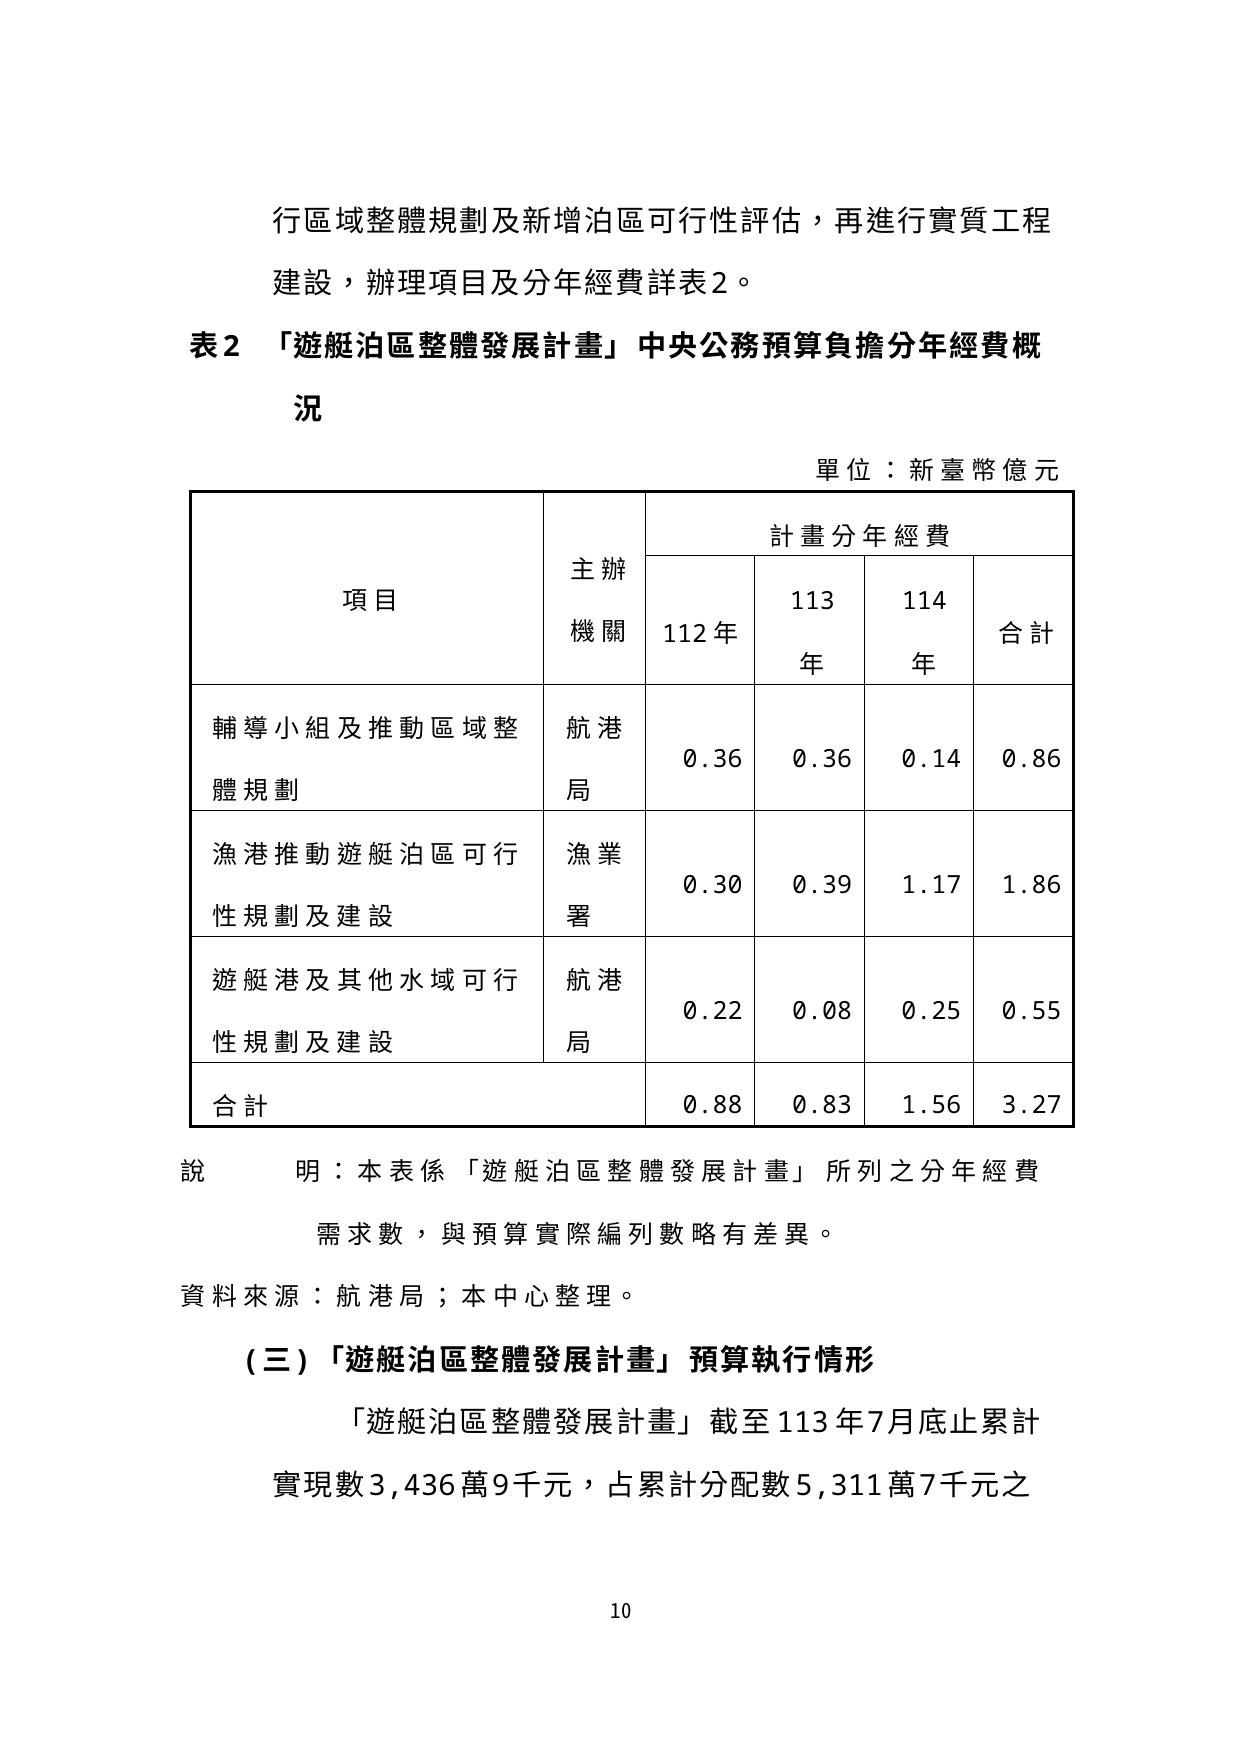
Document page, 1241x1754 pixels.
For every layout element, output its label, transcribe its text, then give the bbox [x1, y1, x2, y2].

table_cell 漁港推動遊艇泊區可行性規劃及建設 [192, 811, 543, 936]
text 單位：新臺幣億元 [179, 427, 1062, 490]
table_cell 0.86 [974, 685, 1072, 809]
table_cell 0.36 [646, 685, 754, 809]
table_cell 0.36 [755, 685, 864, 809]
table_cell 112年 [646, 556, 754, 683]
table_cell 1.17 [865, 811, 973, 936]
table_cell 0.88 [646, 1063, 754, 1125]
text 說 明：本表係「遊艇泊區整體發展計畫」所列之分年經費需求數，與預算實際編列數略有差異。 [177, 1128, 1063, 1253]
table_cell 0.08 [755, 937, 864, 1062]
table_cell 0.55 [974, 937, 1072, 1062]
table_cell 航港局 [544, 937, 645, 1062]
table_cell 3.27 [974, 1063, 1072, 1125]
table_cell 114年 [865, 556, 973, 683]
table_cell 113年 [755, 556, 864, 683]
table_cell 合計 [974, 556, 1072, 683]
table_cell 漁業署 [544, 811, 645, 936]
table_cell 0.14 [865, 685, 973, 809]
table_header 主辦 機關 [544, 493, 645, 683]
table_cell 0.39 [755, 811, 864, 936]
table_cell 0.30 [646, 811, 754, 936]
table_cell 0.22 [646, 937, 754, 1062]
text (三)「遊艇泊區整體發展計畫」預算執行情形 [236, 1316, 1063, 1378]
text 表2 「遊艇泊區整體發展計畫」中央公務預算負擔分年經費概況 [178, 302, 1072, 427]
table_cell 合計 [192, 1063, 645, 1125]
table_cell 航港局 [544, 685, 645, 809]
table_cell 1.56 [865, 1063, 973, 1125]
table_cell 輔導小組及推動區域整體規劃 [192, 685, 543, 809]
table_cell 0.25 [865, 937, 973, 1062]
table_cell 遊艇港及其他水域可行性規劃及建設 [192, 937, 543, 1062]
table_cell 0.83 [755, 1063, 864, 1125]
text 資料來源：航港局；本中心整理。 [177, 1253, 1063, 1316]
text 「遊艇泊區整體發展計畫」截至113年7月底止累計實現數3,436萬9千元，占累計分配數5,311萬7千元之 [266, 1378, 1063, 1503]
table_cell 1.86 [974, 811, 1072, 936]
text 行區域整體規劃及新增泊區可行性評估，再進行實質工程建設，辦理項目及分年經費詳表2。 [266, 177, 1063, 302]
table_header 計畫分年經費 [646, 493, 1072, 555]
table_header 項目 [192, 493, 543, 683]
